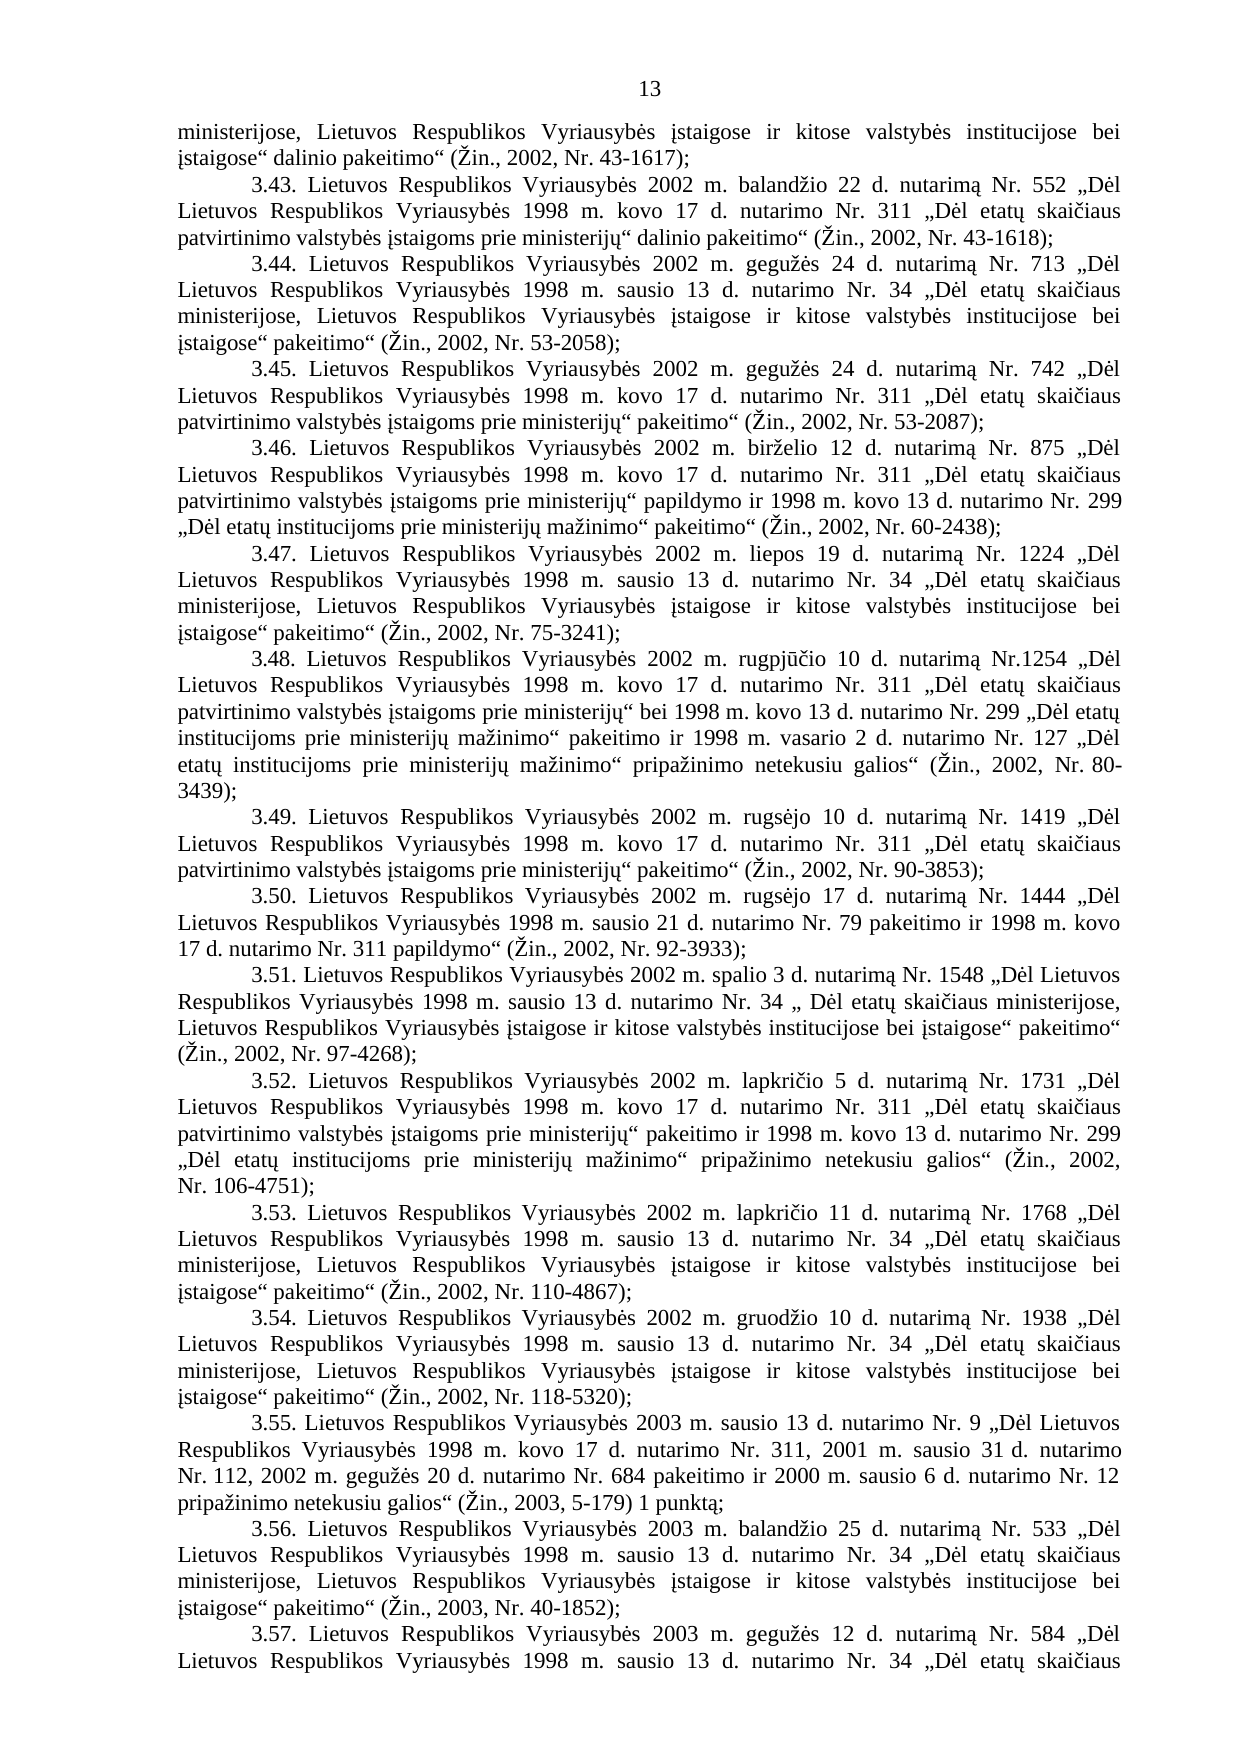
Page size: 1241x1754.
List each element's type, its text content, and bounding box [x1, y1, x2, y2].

text 3.56. Lietuvos Respublikos Vyriausybės 2003 m. balandžio 25 d. nutarimą Nr. 533 „Dėl Lietuvos Respublikos Vyriausybės 1998 m. sausio 13 d. nutarimo Nr. 34 „Dėl etatų skaičiaus ministerijose, Lietuvos Respublikos Vyriausybės įstaigose ir kitose valstybės institucijose bei įstaigose“ pakeitimo“ (Žin., 2003, Nr. 40-1852); [177, 1515, 1122, 1620]
text ministerijose, Lietuvos Respublikos Vyriausybės įstaigose ir kitose valstybės institucijose bei įstaigose“ dalinio pakeitimo“ (Žin., 2002, Nr. 43-1617); [177, 118, 1122, 171]
text 3.50. Lietuvos Respublikos Vyriausybės 2002 m. rugsėjo 17 d. nutarimą Nr. 1444 „Dėl Lietuvos Respublikos Vyriausybės 1998 m. sausio 21 d. nutarimo Nr. 79 pakeitimo ir 1998 m. kovo 17 d. nutarimo Nr. 311 papildymo“ (Žin., 2002, Nr. 92-3933); [177, 882, 1122, 961]
text 3.55. Lietuvos Respublikos Vyriausybės 2003 m. sausio 13 d. nutarimo Nr. 9 „Dėl Lietuvos Respublikos Vyriausybės 1998 m. kovo 17 d. nutarimo Nr. 311, 2001 m. sausio 31 d. nutarimo Nr. 112, 2002 m. gegužės 20 d. nutarimo Nr. 684 pakeitimo ir 2000 m. sausio 6 d. nutarimo Nr. 12 pripažinimo netekusiu galios“ (Žin., 2003, 5-179) 1 punktą; [177, 1409, 1122, 1515]
text 3.43. Lietuvos Respublikos Vyriausybės 2002 m. balandžio 22 d. nutarimą Nr. 552 „Dėl Lietuvos Respublikos Vyriausybės 1998 m. kovo 17 d. nutarimo Nr. 311 „Dėl etatų skaičiaus patvirtinimo valstybės įstaigoms prie ministerijų“ dalinio pakeitimo“ (Žin., 2002, Nr. 43-1618); [177, 171, 1122, 250]
text 3.54. Lietuvos Respublikos Vyriausybės 2002 m. gruodžio 10 d. nutarimą Nr. 1938 „Dėl Lietuvos Respublikos Vyriausybės 1998 m. sausio 13 d. nutarimo Nr. 34 „Dėl etatų skaičiaus ministerijose, Lietuvos Respublikos Vyriausybės įstaigose ir kitose valstybės institucijose bei įstaigose“ pakeitimo“ (Žin., 2002, Nr. 118-5320); [177, 1304, 1122, 1409]
text 3.49. Lietuvos Respublikos Vyriausybės 2002 m. rugsėjo 10 d. nutarimą Nr. 1419 „Dėl Lietuvos Respublikos Vyriausybės 1998 m. kovo 17 d. nutarimo Nr. 311 „Dėl etatų skaičiaus patvirtinimo valstybės įstaigoms prie ministerijų“ pakeitimo“ (Žin., 2002, Nr. 90-3853); [177, 803, 1122, 882]
text 3.57. Lietuvos Respublikos Vyriausybės 2003 m. gegužės 12 d. nutarimą Nr. 584 „Dėl Lietuvos Respublikos Vyriausybės 1998 m. sausio 13 d. nutarimo Nr. 34 „Dėl etatų skaičiaus [177, 1620, 1122, 1673]
text 3.44. Lietuvos Respublikos Vyriausybės 2002 m. gegužės 24 d. nutarimą Nr. 713 „Dėl Lietuvos Respublikos Vyriausybės 1998 m. sausio 13 d. nutarimo Nr. 34 „Dėl etatų skaičiaus ministerijose, Lietuvos Respublikos Vyriausybės įstaigose ir kitose valstybės institucijose bei įstaigose“ pakeitimo“ (Žin., 2002, Nr. 53-2058); [177, 250, 1122, 355]
text 3.45. Lietuvos Respublikos Vyriausybės 2002 m. gegužės 24 d. nutarimą Nr. 742 „Dėl Lietuvos Respublikos Vyriausybės 1998 m. kovo 17 d. nutarimo Nr. 311 „Dėl etatų skaičiaus patvirtinimo valstybės įstaigoms prie ministerijų“ pakeitimo“ (Žin., 2002, Nr. 53-2087); [177, 355, 1122, 434]
text 3.47. Lietuvos Respublikos Vyriausybės 2002 m. liepos 19 d. nutarimą Nr. 1224 „Dėl Lietuvos Respublikos Vyriausybės 1998 m. sausio 13 d. nutarimo Nr. 34 „Dėl etatų skaičiaus ministerijose, Lietuvos Respublikos Vyriausybės įstaigose ir kitose valstybės institucijose bei įstaigose“ pakeitimo“ (Žin., 2002, Nr. 75-3241); [177, 540, 1122, 645]
text 3.52. Lietuvos Respublikos Vyriausybės 2002 m. lapkričio 5 d. nutarimą Nr. 1731 „Dėl Lietuvos Respublikos Vyriausybės 1998 m. kovo 17 d. nutarimo Nr. 311 „Dėl etatų skaičiaus patvirtinimo valstybės įstaigoms prie ministerijų“ pakeitimo ir 1998 m. kovo 13 d. nutarimo Nr. 299 „Dėl etatų institucijoms prie ministerijų mažinimo“ pripažinimo netekusiu galios“ (Žin., 2002, Nr. 106-4751); [177, 1067, 1122, 1199]
text 3.46. Lietuvos Respublikos Vyriausybės 2002 m. birželio 12 d. nutarimą Nr. 875 „Dėl Lietuvos Respublikos Vyriausybės 1998 m. kovo 17 d. nutarimo Nr. 311 „Dėl etatų skaičiaus patvirtinimo valstybės įstaigoms prie ministerijų“ papildymo ir 1998 m. kovo 13 d. nutarimo Nr. 299 „Dėl etatų institucijoms prie ministerijų mažinimo“ pakeitimo“ (Žin., 2002, Nr. 60-2438); [177, 434, 1122, 540]
text 3.51. Lietuvos Respublikos Vyriausybės 2002 m. spalio 3 d. nutarimą Nr. 1548 „Dėl Lietuvos Respublikos Vyriausybės 1998 m. sausio 13 d. nutarimo Nr. 34 „ Dėl etatų skaičiaus ministerijose, Lietuvos Respublikos Vyriausybės įstaigose ir kitose valstybės institucijose bei įstaigose“ pakeitimo“ (Žin., 2002, Nr. 97-4268); [177, 961, 1122, 1067]
text 3.48. Lietuvos Respublikos Vyriausybės 2002 m. rugpjūčio 10 d. nutarimą Nr.1254 „Dėl Lietuvos Respublikos Vyriausybės 1998 m. kovo 17 d. nutarimo Nr. 311 „Dėl etatų skaičiaus patvirtinimo valstybės įstaigoms prie ministerijų“ bei 1998 m. kovo 13 d. nutarimo Nr. 299 „Dėl etatų institucijoms prie ministerijų mažinimo“ pakeitimo ir 1998 m. vasario 2 d. nutarimo Nr. 127 „Dėl etatų institucijoms prie ministerijų mažinimo“ pripažinimo netekusiu galios“ (Žin., 2002, Nr. 80-3439); [177, 645, 1122, 803]
text 3.53. Lietuvos Respublikos Vyriausybės 2002 m. lapkričio 11 d. nutarimą Nr. 1768 „Dėl Lietuvos Respublikos Vyriausybės 1998 m. sausio 13 d. nutarimo Nr. 34 „Dėl etatų skaičiaus ministerijose, Lietuvos Respublikos Vyriausybės įstaigose ir kitose valstybės institucijose bei įstaigose“ pakeitimo“ (Žin., 2002, Nr. 110-4867); [177, 1199, 1122, 1304]
